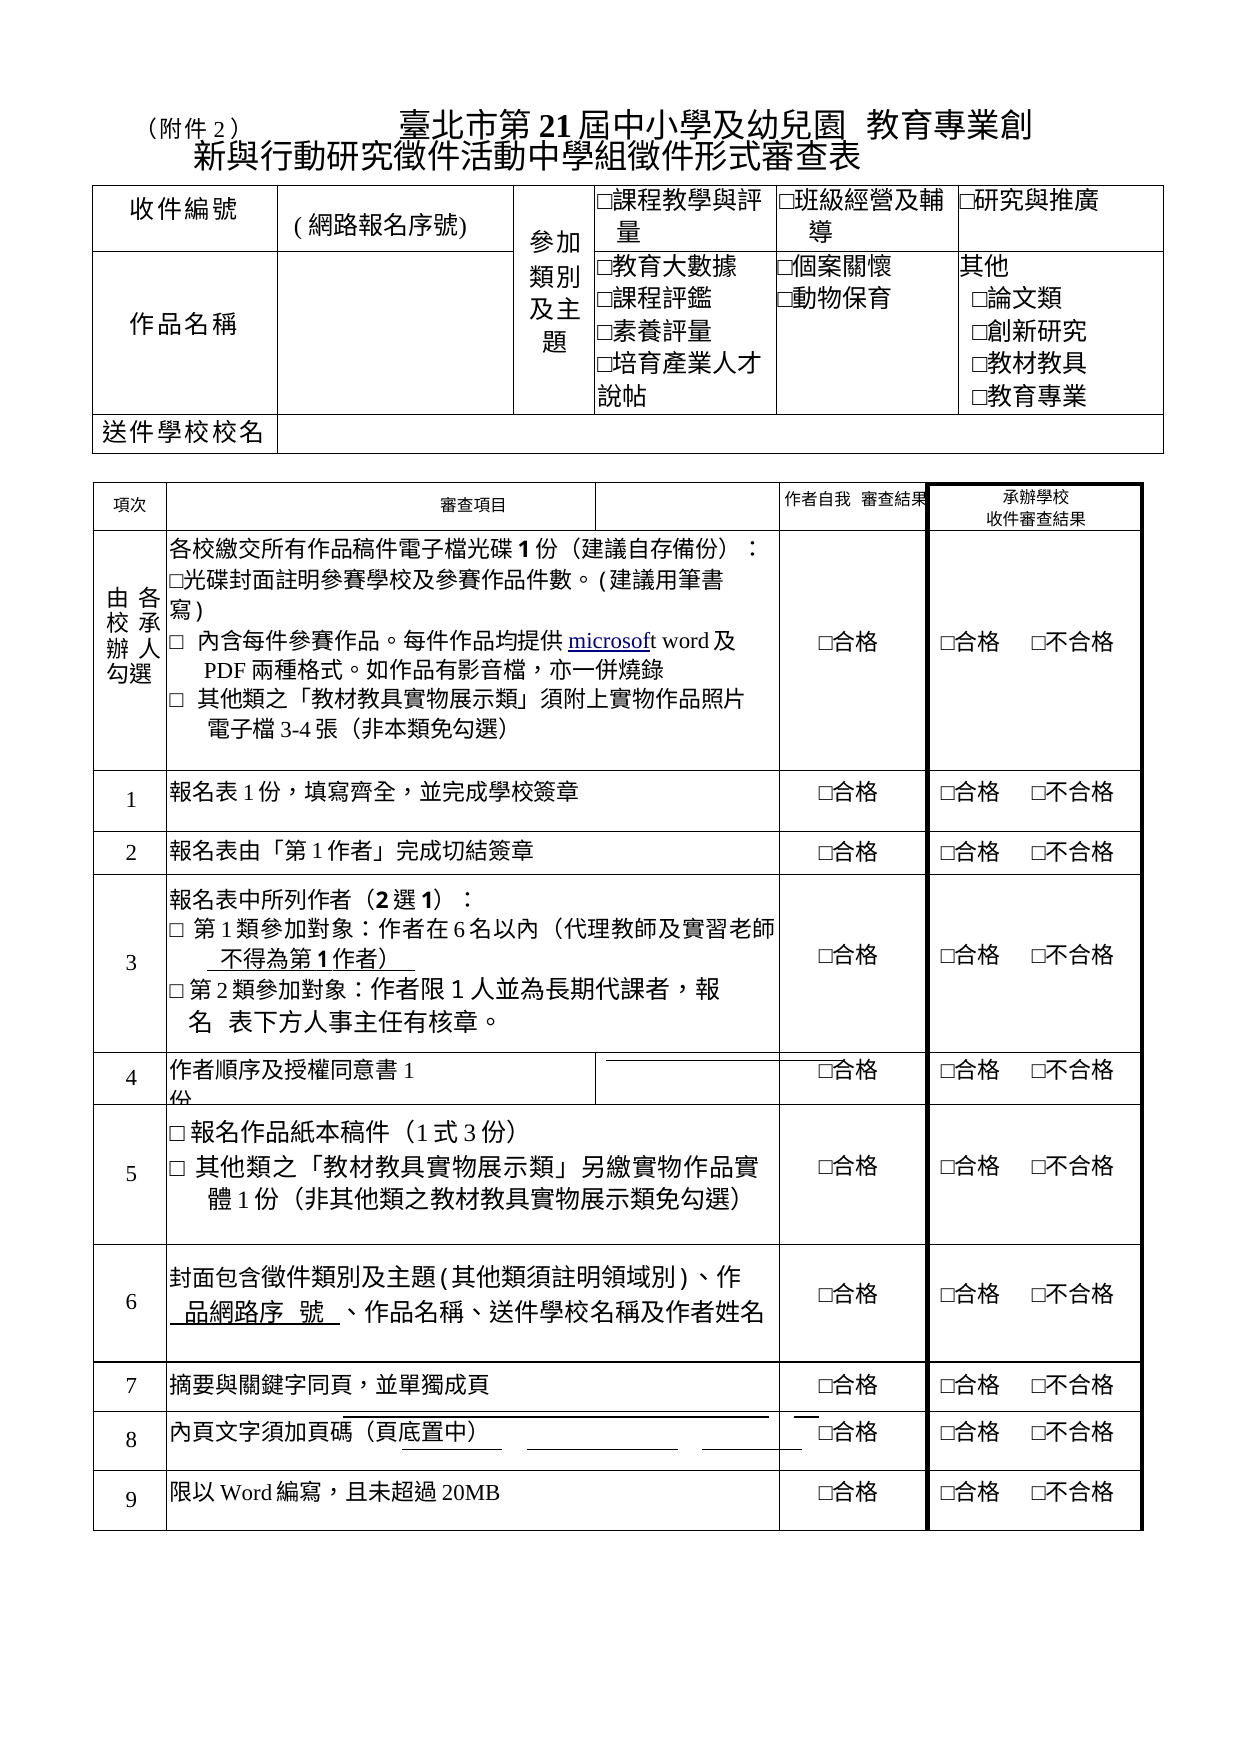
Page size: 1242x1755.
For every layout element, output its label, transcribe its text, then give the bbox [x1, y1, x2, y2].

text （附件2 ） 臺北市第21屆中小學及幼兒園 教育專業創新與行動研究徵件活動中學組徵件形式審查表 [134, 111, 1038, 178]
table_cell [434, 1053, 595, 1104]
table_header 參加 類別 及主 題 [514, 186, 594, 414]
table_cell 各校繳交所有作品稿件電子檔光碟1份（建議自存備份）： □光碟封面註明參賽學校及參賽作品件數。(建議用筆書 寫) □ 內含每件參賽作品。每件作品均提供microsoft word及 PDF 兩種格式。如作品有影音檔，亦一併燒錄 □ 其他類之「教材教具實物展示類」須附上實物作品照片 電子檔3-4張（非本類免勾選） [167, 531, 779, 770]
table_cell [278, 415, 1163, 453]
table_cell □合格 □不合格 [930, 1105, 1140, 1243]
table_cell □合格 [780, 1471, 925, 1530]
table_cell 8 [94, 1412, 166, 1470]
table_header 作者自我 審查結果 [780, 483, 925, 529]
table_cell □合格 □不合格 [930, 1471, 1140, 1530]
table_cell □合格 [780, 875, 925, 1052]
table_header 承辦學校 收件審查結果 [930, 486, 1140, 529]
table_cell 內頁文字須加頁碼（頁底置中） [167, 1412, 779, 1470]
table_cell 封面包含徵件類別及主題(其他類須註明領域別)、作 品網路序 號 、作品名稱、送件學校名稱及作者姓名 [167, 1245, 779, 1361]
table_cell 2 [94, 832, 166, 874]
table_header [167, 483, 434, 529]
table_header □班級經營及輔 導 [777, 186, 958, 251]
table_header 收件編號 [93, 186, 277, 251]
table_cell □合格 [780, 1053, 925, 1104]
table_cell □合格 [780, 832, 925, 874]
table_header □課程教學與評 量 [595, 186, 776, 251]
table_cell □個案關懷 □動物保育 [777, 252, 958, 414]
table_header ( 網路報名序號) [278, 186, 513, 251]
table_cell □合格 [780, 771, 925, 831]
table_cell □合格 [780, 1363, 925, 1411]
table_cell [278, 252, 513, 414]
table_cell □合格 □不合格 [930, 875, 1140, 1052]
table_cell □合格 □不合格 [930, 1053, 1140, 1104]
table_cell 作者順序及授權同意書1份 [167, 1053, 434, 1104]
table_cell 9 [94, 1471, 166, 1530]
table_cell □合格 [780, 531, 925, 770]
table_cell 6 [94, 1245, 166, 1361]
table_cell 7 [94, 1363, 166, 1411]
table_cell □合格 □不合格 [930, 1412, 1140, 1470]
table_cell [596, 1053, 779, 1104]
table_cell □合格 [780, 1412, 925, 1470]
table_cell 3 [94, 875, 166, 1052]
table_cell 送件學校校名 [93, 415, 277, 453]
table_cell □合格 □不合格 [930, 832, 1140, 874]
table_cell 限以Word編寫，且未超過20MB [167, 1471, 779, 1530]
table_cell 1 [94, 771, 166, 831]
table_cell □ 報名作品紙本稿件（1式3份） □ 其他類之「教材教具實物展示類」另繳實物作品實 體1份（非其他類之教材教具實物展示類免勾選） [167, 1105, 779, 1243]
table_cell □合格 □不合格 [930, 1363, 1140, 1411]
table_cell 作品名稱 [93, 252, 277, 414]
table_cell 其他 □論文類 □創新研究 □教材教具 □教育專業 [959, 252, 1163, 414]
table_header □研究與推廣 [959, 186, 1163, 251]
table_cell 由各 校承 辦人 勾選 [94, 531, 166, 770]
table_header 審查項目 [434, 483, 595, 529]
table_cell □教育大數據 □課程評鑑 □素養評量 □培育產業人才 說帖 [595, 252, 776, 414]
table_header [596, 483, 779, 529]
table_header 項次 [94, 483, 166, 529]
table_cell □合格 □不合格 [930, 771, 1140, 831]
table_cell □合格 □不合格 [930, 1245, 1140, 1361]
table_cell □合格 [780, 1105, 925, 1243]
table_cell 摘要與關鍵字同頁，並單獨成頁 [167, 1363, 779, 1411]
table_cell 報名表中所列作者（2選1）： □ 第1類參加對象：作者在6名以內（代理教師及實習老師 不得為第1作者） □ 第2類參加對象：作者限1人並為長期代課者，報名 表下方人事主任有核章。 [167, 875, 779, 1052]
table_cell □合格 [780, 1245, 925, 1361]
table_cell 5 [94, 1105, 166, 1243]
table_cell □合格 □不合格 [930, 531, 1140, 770]
table_cell 報名表由「第1作者」完成切結簽章 [167, 832, 779, 874]
table_cell 4 [94, 1053, 166, 1104]
table_cell 報名表1份，填寫齊全，並完成學校簽章 [167, 771, 779, 831]
